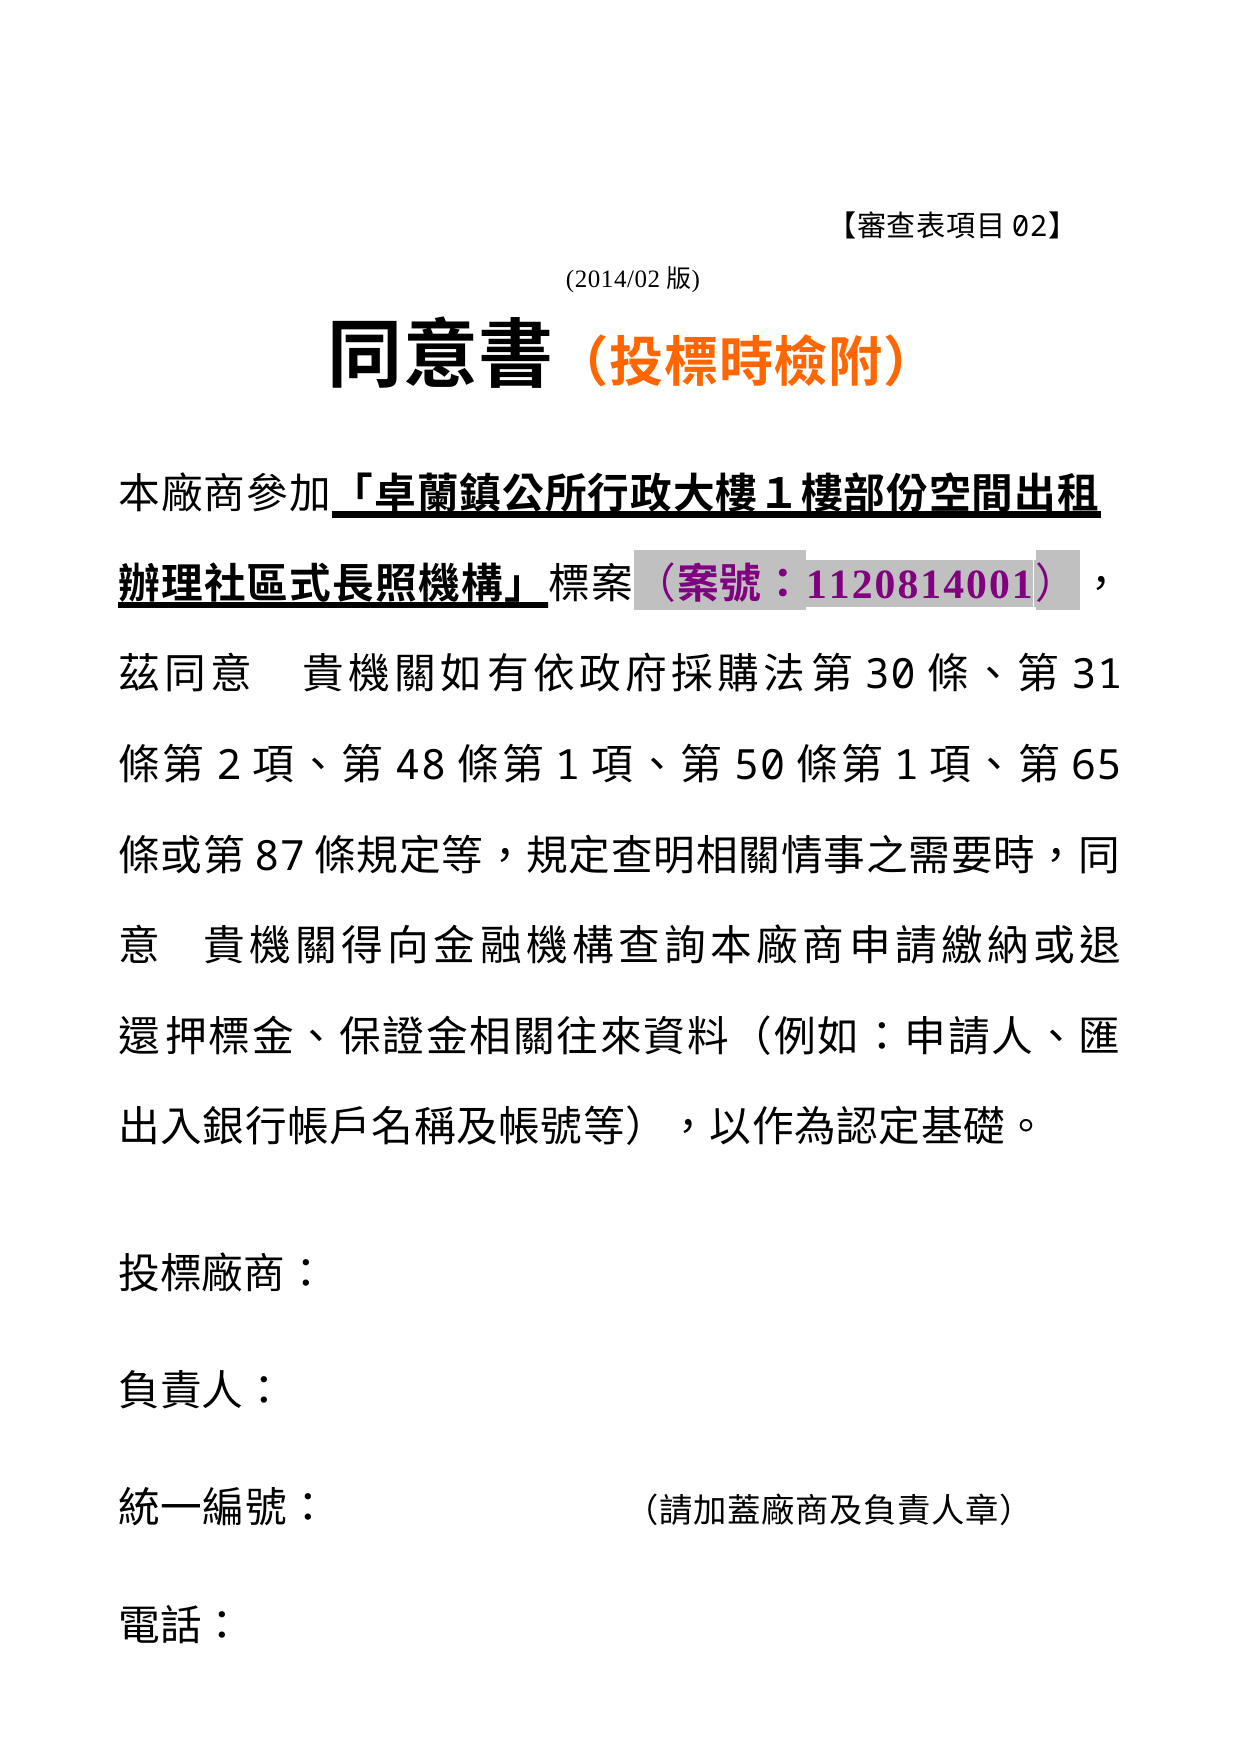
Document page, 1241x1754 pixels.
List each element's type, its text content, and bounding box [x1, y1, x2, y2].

text 負責人： [118, 1357, 1122, 1418]
text 同意書（投標時檢附） [143, 294, 1122, 403]
text 統一編號： （請加蓋廠商及負責人章） [118, 1474, 1122, 1535]
text 【審查表項目02】(2014/02版) [143, 156, 1122, 294]
text 本廠商參加「卓蘭鎮公所行政大樓１樓部份空間出租 [118, 460, 1122, 520]
text 辦理社區式長照機構」標案（案號：1120814001），茲同意 貴機關如有依政府採購法第30條、第31條第2項、第48條第1項、第50條第1項、第65條或第87條規定等，規定查明相關情事之需要時，同意 貴機關得向金融機構查詢本廠商申請繳納或退還押標金、保證金相關往來資料（例如：申請人、匯出入銀行帳戶名稱及帳號等），以作為認定基礎。 [118, 550, 1122, 1153]
text 投標廠商： [118, 1240, 1122, 1301]
text 電話： [118, 1592, 1122, 1652]
